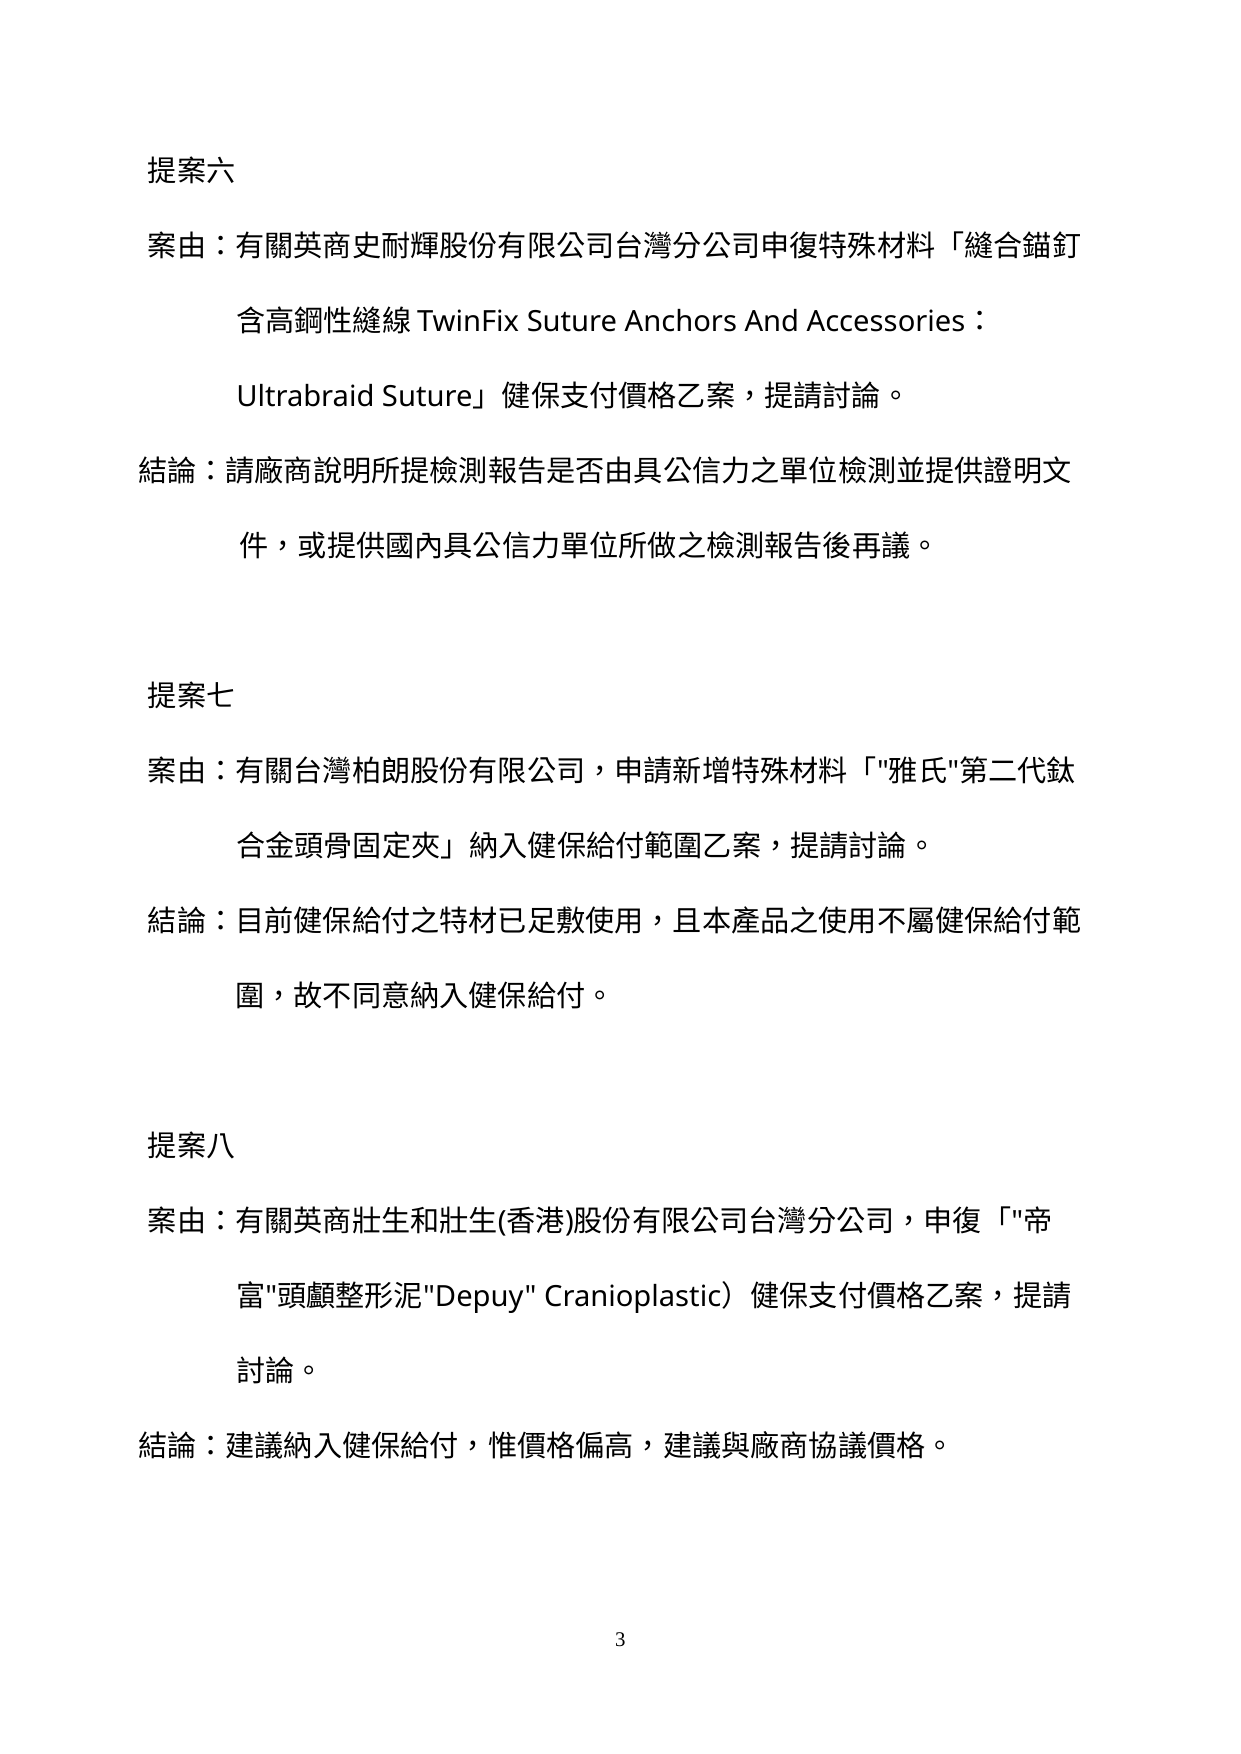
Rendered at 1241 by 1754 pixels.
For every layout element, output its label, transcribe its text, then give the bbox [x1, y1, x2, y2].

text 結論：目前健保給付之特材已足敷使用，且本產品之使用不屬健保給付範圍，故不同意納入健保給付。 [148, 881, 1092, 1031]
text 結論：建議納入健保給付，惟價格偏高，建議與廠商協議價格。 [123, 1406, 1092, 1481]
text 結論：請廠商說明所提檢測報告是否由具公信力之單位檢測並提供證明文件，或提供國內具公信力單位所做之檢測報告後再議。 [123, 431, 1092, 581]
text 案由：有關台灣柏朗股份有限公司，申請新增特殊材料「"雅氏"第二代鈦合金頭骨固定夾」納入健保給付範圍乙案，提請討論。 [148, 731, 1092, 881]
text 提案七 [148, 656, 1092, 731]
text 案由：有關英商史耐輝股份有限公司台灣分公司申復特殊材料「縫合錨釘含高鋼性縫線TwinFix Suture Anchors And Accessories：Ultrabraid Suture」健保支付價格乙案，提請討論。 [148, 206, 1092, 431]
text 案由：有關英商壯生和壯生(香港)股份有限公司台灣分公司，申復「"帝富"頭顱整形泥"Depuy" Cranioplastic）健保支付價格乙案，提請討論。 [148, 1181, 1092, 1406]
text 提案八 [148, 1106, 1092, 1181]
text 提案六 [148, 131, 1092, 206]
